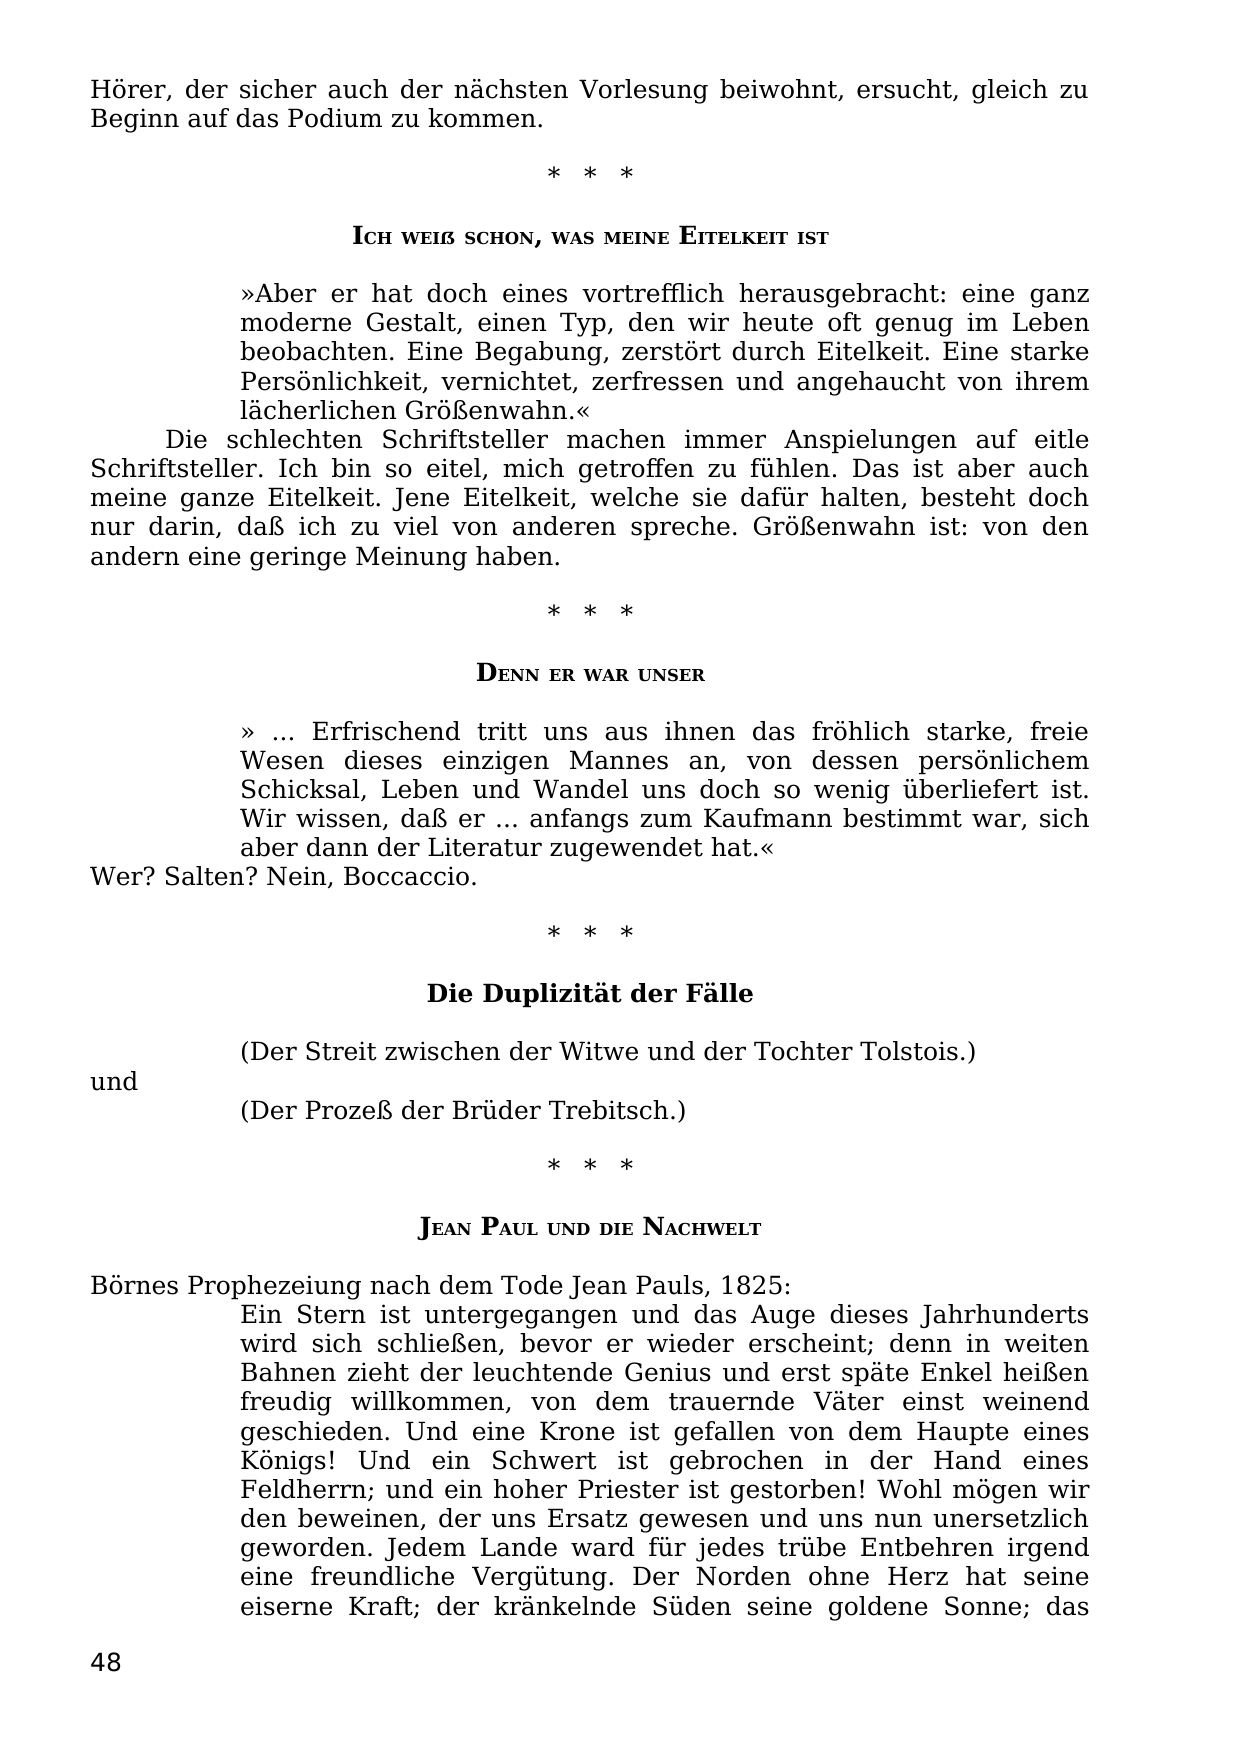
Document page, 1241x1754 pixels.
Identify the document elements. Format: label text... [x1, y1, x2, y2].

text » ... Erfrischend tritt uns aus ihnen das fröhlich starke, freie Wesen dieses einzigen Mannes an, von dessen persönlichem Schicksal, Leben und Wandel uns doch so wenig überliefert ist. Wir wissen, daß er ... anfangs zum Kaufmann bestimmt war, sich aber dann der Literatur zugewendet hat.« [240, 717, 1091, 862]
text * * * [90, 921, 1091, 950]
text und [90, 1067, 1091, 1096]
text Hörer, der sicher auch der nächsten Vorlesung beiwohnt, ersucht, gleich zu Beginn auf das Podium zu kommen. [90, 75, 1091, 133]
text »Aber er hat doch eines vortrefflich herausgebracht: eine ganz moderne Gestalt, einen Typ, den wir heute oft genug im Leben beobachten. Eine Begabung, zerstört durch Eitelkeit. Eine starke Persönlichkeit, vernichtet, zerfressen und angehaucht von ihrem lächerlichen Größenwahn.« [240, 279, 1091, 425]
text (Der Prozeß der Brüder Trebitsch.) [240, 1096, 1091, 1125]
text Die schlechten Schriftsteller machen immer Anspielungen auf eitle Schriftsteller. Ich bin so eitel, mich getroffen zu fühlen. Das ist aber auch meine ganze Eitelkeit. Jene Eitelkeit, welche sie dafür halten, besteht doch nur darin, daß ich zu viel von anderen spreche. Größenwahn ist: von den andern eine geringe Meinung haben. [90, 425, 1091, 571]
text Wer? Salten? Nein, Boccaccio. [90, 862, 1091, 892]
text Börnes Prophezeiung nach dem Tode Jean Pauls, 1825: [90, 1271, 1091, 1300]
text Ich weiß schon, was meine Eitelkeit ist [90, 192, 1091, 250]
text * * * [90, 600, 1091, 629]
text (Der Streit zwischen der Witwe und der Tochter Tolstois.) [240, 1037, 1091, 1067]
text * * * [90, 162, 1091, 192]
text * * * [90, 1154, 1091, 1183]
text Denn er war unser [90, 629, 1091, 687]
text Ein Stern ist untergegangen und das Auge dieses Jahrhunderts wird sich schließen, bevor er wieder erscheint; denn in weiten Bahnen zieht der leuchtende Genius und erst späte Enkel heißen freudig willkommen, von dem trauernde Väter einst weinend geschieden. Und eine Krone ist gefallen von dem Haupte eines Königs! Und ein Schwert ist gebrochen in der Hand eines Feldherrn; und ein hoher Priester ist gestorben! Wohl mögen wir den beweinen, der uns Ersatz gewesen und uns nun unersetzlich geworden. Jedem Lande ward für jedes trübe Entbehren irgend eine freundliche Vergütung. Der Norden ohne Herz hat seine eiserne Kraft; der kränkelnde Süden seine goldene Sonne; das [240, 1300, 1091, 1621]
text Die Duplizität der Fälle [90, 950, 1091, 1008]
text Jean Paul und die Nachwelt [90, 1183, 1091, 1242]
